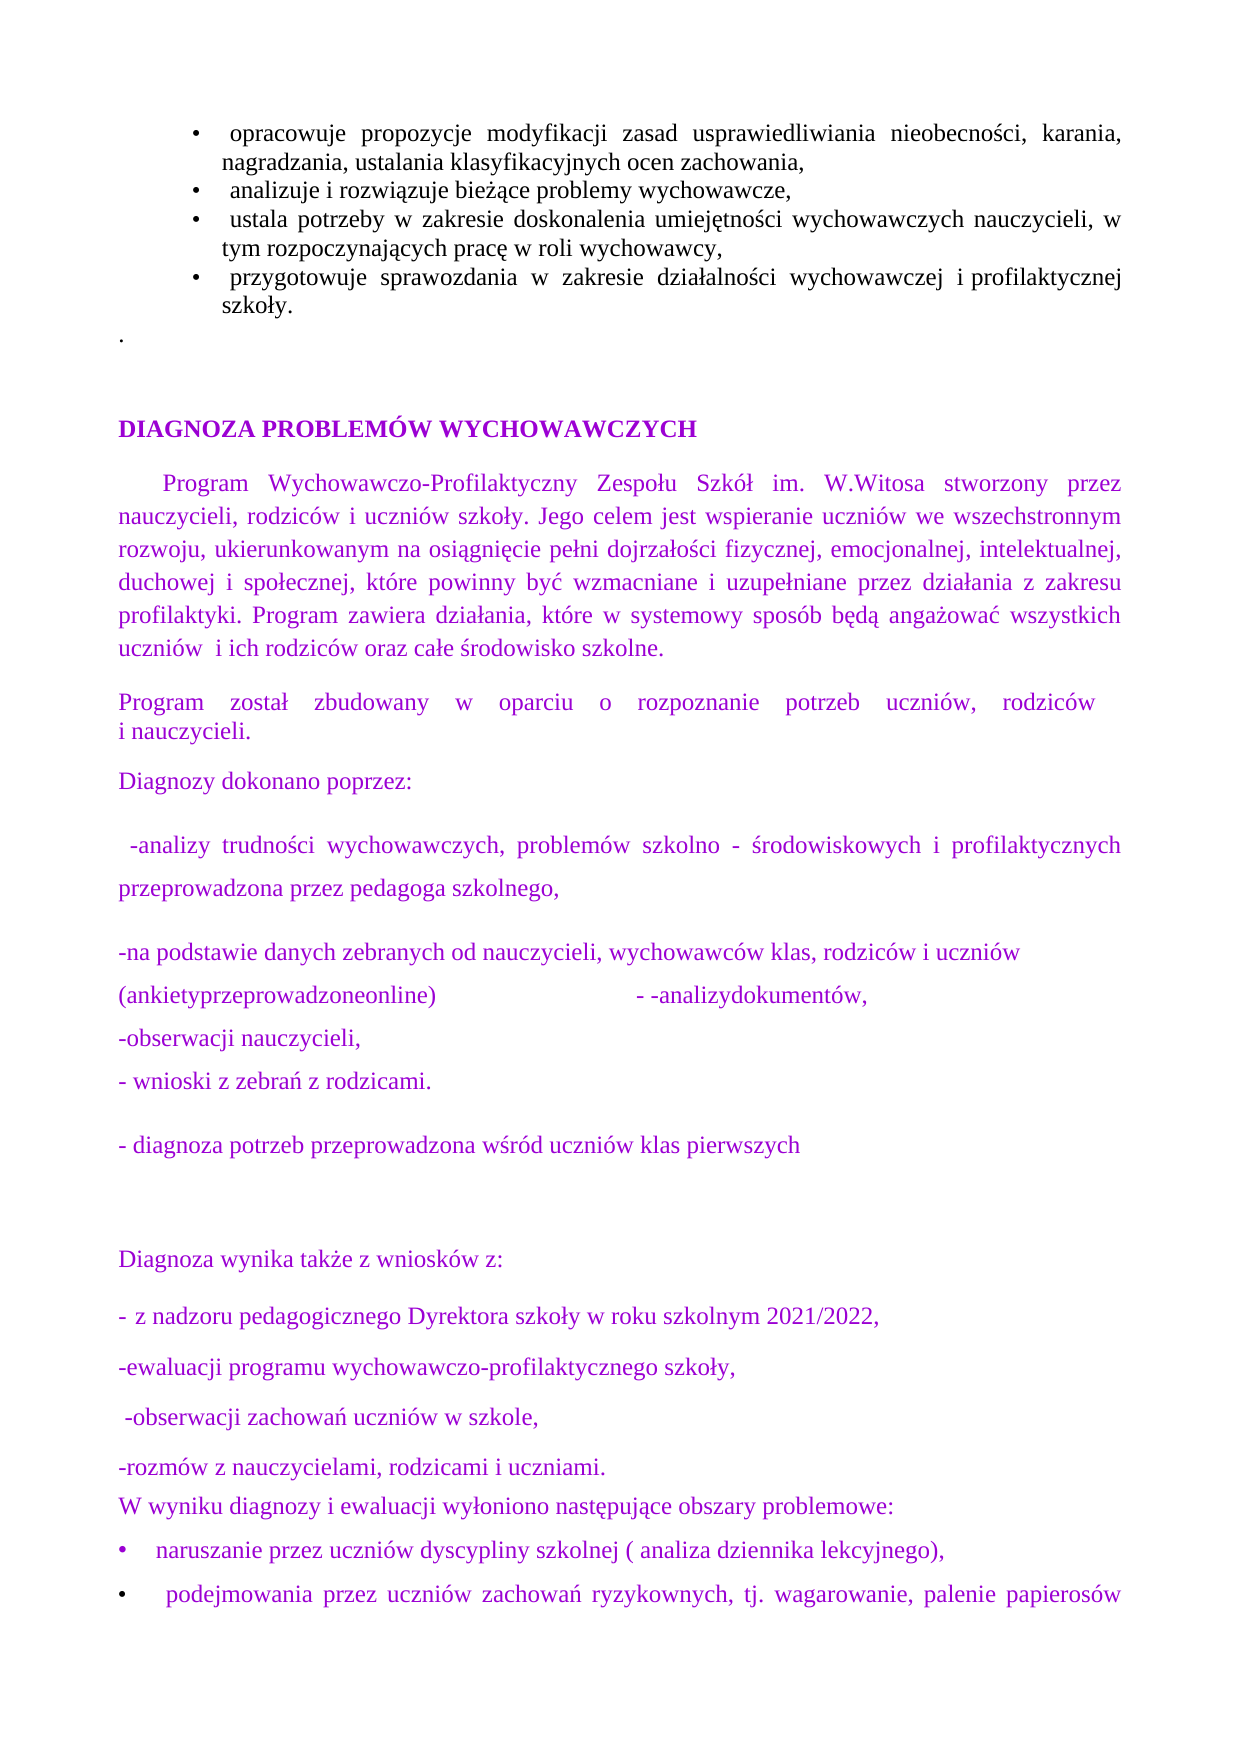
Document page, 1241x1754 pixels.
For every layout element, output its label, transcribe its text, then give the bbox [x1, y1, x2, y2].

list przygotowuje sprawozdania w zakresie działalności wychowawczej i profilaktycznej szkoły. [184, 262, 1122, 319]
text Diagnozy dokonano poprzez: [118, 766, 1122, 794]
list opracowuje propozycje modyfikacji zasad usprawiedliwiania nieobecności, karania, nagradzania, ustalania klasyfikacyjnych ocen zachowania, [184, 118, 1122, 176]
text Program Wychowawczo-Profilaktyczny Zespołu Szkół im. W.Witosa stworzony przez nauczycieli, rodziców i uczniów szkoły. Jego celem jest wspieranie uczniów we wszechstronnym rozwoju, ukierunkowanym na osiągnięcie pełni dojrzałości fizycznej, emocjonalnej, intelektualnej, duchowej i społecznej, które powinny być wzmacniane i uzupełniane przez działania z zakresu profilaktyki. Program zawiera działania, które w systemowy sposób będą angażować wszystkich uczniów i ich rodziców oraz całe środowisko szkolne. [118, 468, 1122, 662]
text Program został zbudowany w oparciu o rozpoznanie potrzeb uczniów, rodziców i nauczycieli. [118, 687, 1122, 745]
text DIAGNOZA PROBLEMÓW WYCHOWAWCZYCH [118, 414, 1122, 443]
text -na podstawie danych zebranych od nauczycieli, wychowawców klas, rodziców i uczniów (ankietyprzeprowadzoneonline) - -analizydokumentów, -obserwacji nauczycieli, - wnioski z zebrań z rodzicami. [118, 937, 1122, 1095]
text - diagnoza potrzeb przeprowadzona wśród uczniów klas pierwszych [118, 1130, 1122, 1159]
text - z nadzoru pedagogicznego Dyrektora szkoły w roku szkolnym 2021/2022, [118, 1293, 1122, 1332]
list ustala potrzeby w zakresie doskonalenia umiejętności wychowawczych nauczycieli, w tym rozpoczynających pracę w roli wychowawcy, [184, 204, 1122, 262]
text W wyniku diagnozy i ewaluacji wyłoniono następujące obszary problemowe: [118, 1491, 1122, 1519]
list naruszanie przez uczniów dyscypliny szkolnej ( analiza dziennika lekcyjnego), [81, 1535, 1122, 1564]
text -obserwacji zachowań uczniów w szkole, [118, 1402, 1122, 1431]
text -analizy trudności wychowawczych, problemów szkolno - środowiskowych i profilaktycznych przeprowadzona przez pedagoga szkolnego, [118, 830, 1122, 902]
list analizuje i rozwiązuje bieżące problemy wychowawcze, [184, 176, 1122, 204]
text -rozmów z nauczycielami, rodzicami i uczniami. [118, 1452, 1122, 1480]
text -ewaluacji programu wychowawczo-profilaktycznego szkoły, [118, 1352, 1122, 1381]
text Diagnoza wynika także z wniosków z: [118, 1244, 1122, 1272]
list podejmowania przez uczniów zachowań ryzykownych, tj. wagarowanie, palenie papierosów [81, 1579, 1122, 1608]
text . [118, 319, 1122, 348]
